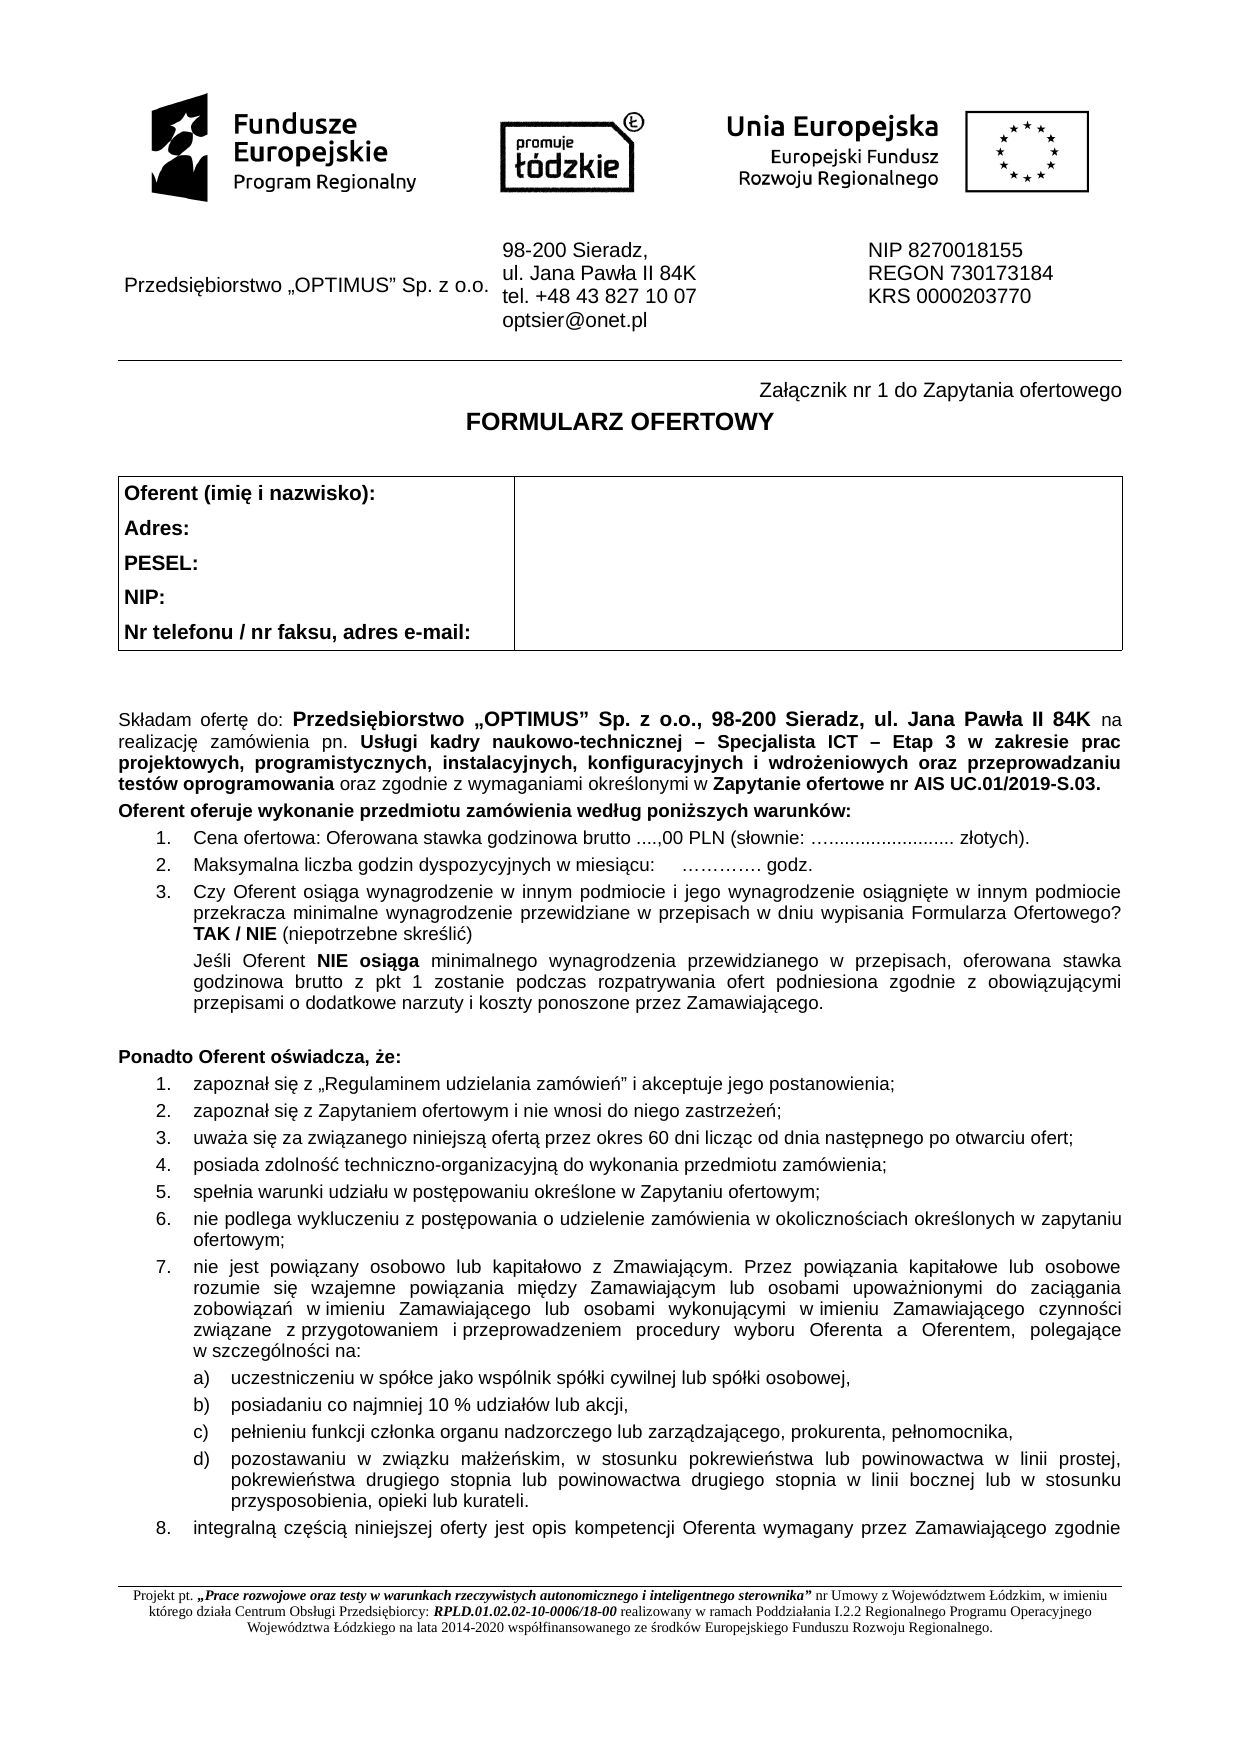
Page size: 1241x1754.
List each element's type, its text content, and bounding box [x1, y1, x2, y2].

table_cell Nr telefonu / nr faksu, adres e-mail: [119, 615, 514, 649]
table_cell [515, 580, 1122, 615]
list uczestniczeniu w spółce jako wspólnik spółki cywilnej lub spółki osobowej, [193, 1367, 1122, 1388]
picture [123, 64, 1117, 228]
text FORMULARZ OFERTOWY [118, 408, 1122, 436]
list integralną częścią niniejszej oferty jest opis kompetencji Oferenta wymagany przez Zamawiającego zgodnie [156, 1517, 1122, 1538]
list nie podlega wykluczeniu z postępowania o udzielenie zamówienia w okolicznościach określonych w zapytaniu ofertowym; [156, 1208, 1122, 1250]
text Składam ofertę do: Przedsiębiorstwo „OPTIMUS” Sp. z o.o., 98-200 Sieradz, ul. Jana Pawła II 84K na realizację zamówienia pn. Usługi kadry naukowo-technicznej – Specjalista ICT – Etap 3 w zakresie prac projektowych, programistycznych, instalacyjnych, konfiguracyjnych i wdrożeniowych oraz przeprowadzaniu testów oprogramowania oraz zgodnie z wymaganiami określonymi w Zapytanie ofertowe nr AIS UC.01/2019-S.03. [118, 708, 1122, 794]
list posiadaniu co najmniej 10 % udziałów lub akcji, [193, 1394, 1122, 1415]
list zapoznał się z Zapytaniem ofertowym i nie wnosi do niego zastrzeżeń; [156, 1100, 1122, 1121]
list zapoznał się z „Regulaminem udzielania zamówień” i akceptuje jego postanowienia; [156, 1073, 1122, 1094]
text Ponadto Oferent oświadcza, że: [118, 1046, 1122, 1067]
text Załącznik nr 1 do Zapytania ofertowego [118, 379, 1122, 402]
list Cena ofertowa: Oferowana stawka godzinowa brutto ....,00 PLN (słownie: …........................ złotych). [156, 827, 1122, 848]
table_cell PESEL: [119, 545, 514, 580]
table_cell [515, 545, 1122, 580]
table_cell NIP: [119, 580, 514, 615]
table_cell [515, 615, 1122, 649]
table_cell [515, 511, 1122, 545]
list Maksymalna liczba godzin dyspozycyjnych w miesiącu: …………. godz. [156, 854, 1122, 875]
list pozostawaniu w związku małżeńskim, w stosunku pokrewieństwa lub powinowactwa w linii prostej, pokrewieństwa drugiego stopnia lub powinowactwa drugiego stopnia w linii bocznej lub w stosunku przysposobienia, opieki lub kurateli. [193, 1448, 1122, 1511]
table_header Oferent (imię i nazwisko): [119, 477, 514, 511]
list nie jest powiązany osobowo lub kapitałowo z Zmawiającym. Przez powiązania kapitałowe lub osobowe rozumie się wzajemne powiązania między Zamawiającym lub osobami upoważnionymi do zaciągania zobowiązań w imieniu Zamawiającego lub osobami wykonującymi w imieniu Zamawiającego czynności związane z przygotowaniem i przeprowadzeniem procedury wyboru Oferenta a Oferentem, polegające w szczególności na: [156, 1256, 1122, 1361]
list posiada zdolność techniczno-organizacyjną do wykonania przedmiotu zamówienia; [156, 1154, 1122, 1175]
list Jeśli Oferent NIE osiąga minimalnego wynagrodzenia przewidzianego w przepisach, oferowana stawka godzinowa brutto z pkt 1 zostanie podczas rozpatrywania ofert podniesiona zgodnie z obowiązującymi przepisami o dodatkowe narzuty i koszty ponoszone przez Zamawiającego. [156, 950, 1122, 1013]
list Czy Oferent osiąga wynagrodzenie w innym podmiocie i jego wynagrodzenie osiągnięte w innym podmiocie przekracza minimalne wynagrodzenie przewidziane w przepisach w dniu wypisania Formularza Ofertowego? TAK / NIE (niepotrzebne skreślić) [156, 881, 1122, 944]
table_header [515, 477, 1122, 511]
list spełnia warunki udziału w postępowaniu określone w Zapytaniu ofertowym; [156, 1181, 1122, 1202]
table_cell Adres: [119, 511, 514, 545]
text Oferent oferuje wykonanie przedmiotu zamówienia według poniższych warunków: [118, 800, 1122, 821]
list uważa się za związanego niniejszą ofertą przez okres 60 dni licząc od dnia następnego po otwarciu ofert; [156, 1127, 1122, 1148]
list pełnieniu funkcji członka organu nadzorczego lub zarządzającego, prokurenta, pełnomocnika, [193, 1421, 1122, 1442]
